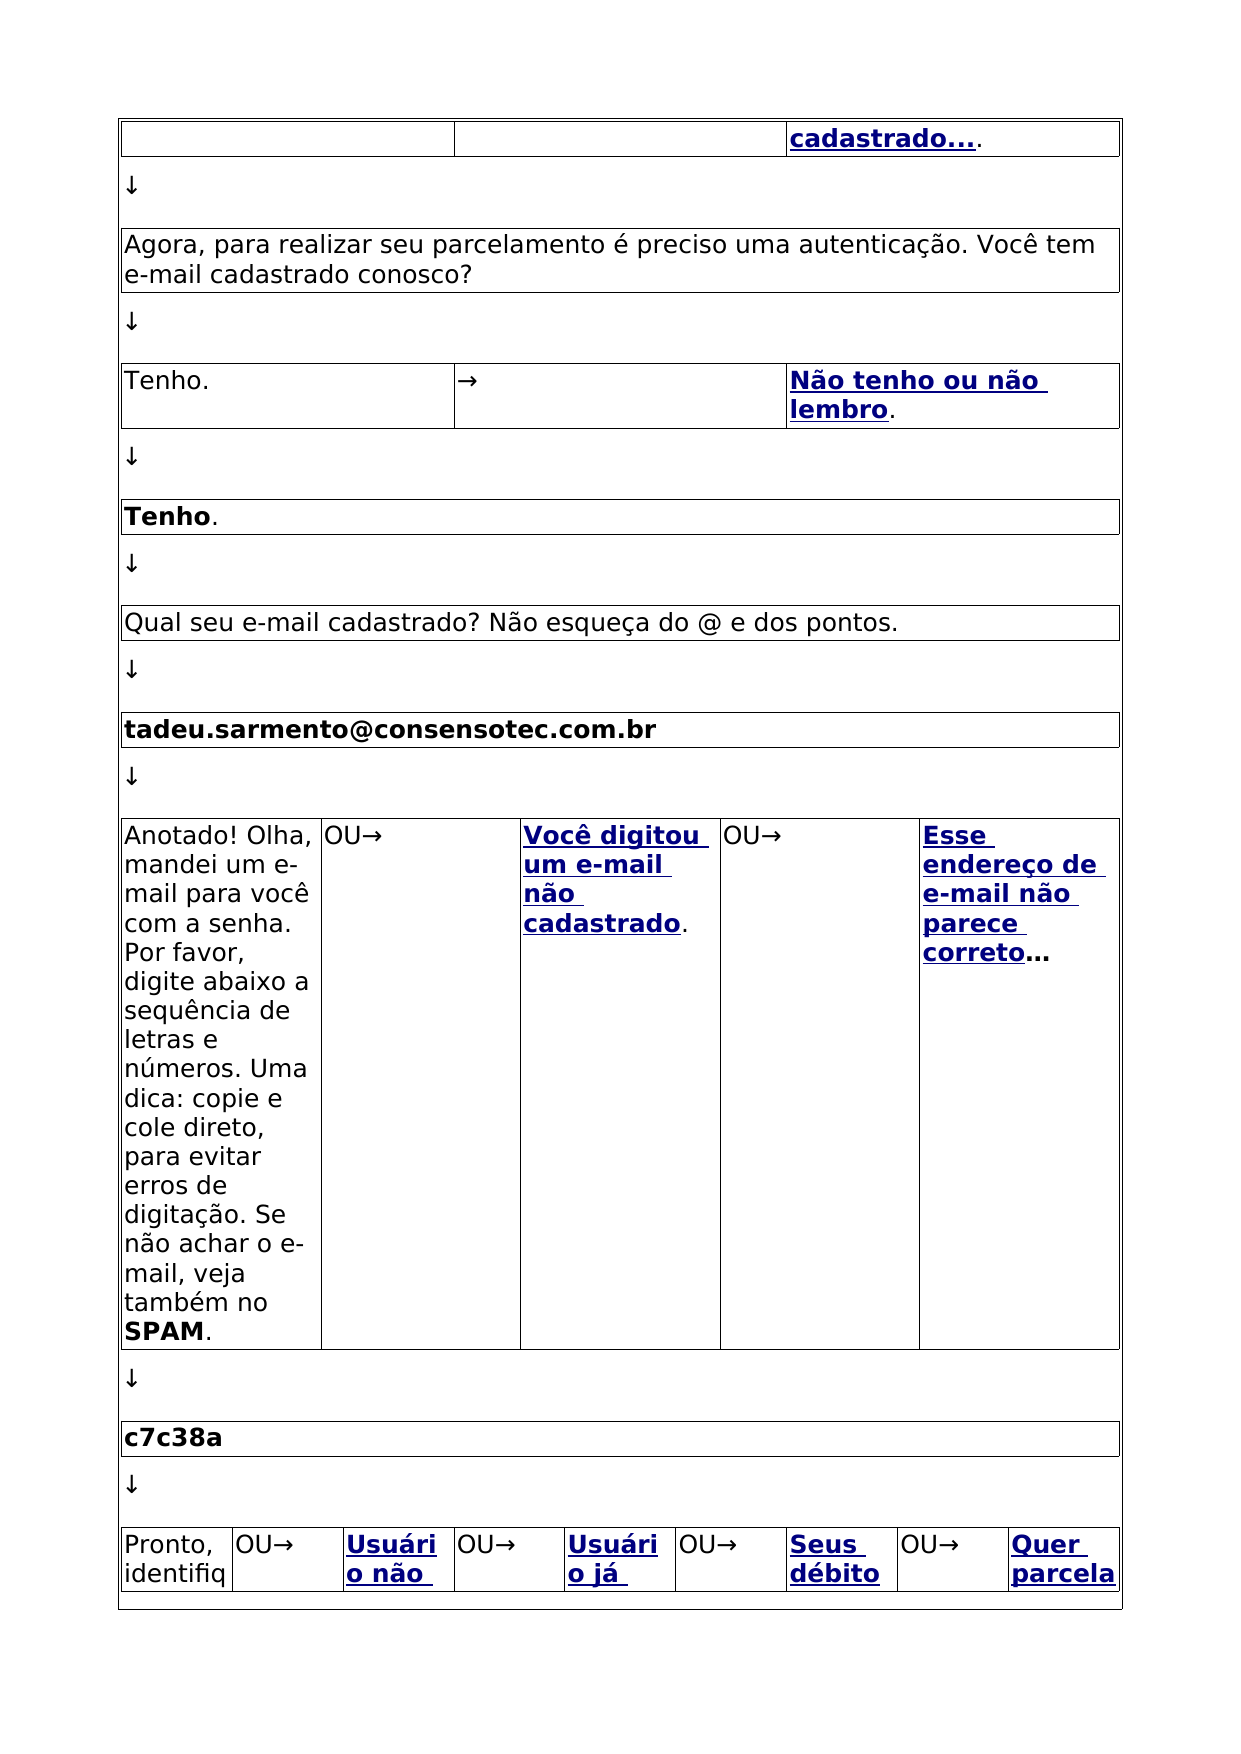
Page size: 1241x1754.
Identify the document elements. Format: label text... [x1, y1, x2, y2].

table_header Seus débito [787, 1528, 897, 1591]
table_header OU→ [455, 1528, 564, 1591]
table_header Anotado! Olha, mandei um e-mail para você com a senha. Por favor, digite abaixo a sequência de letras e números. Uma dica: copie e cole direto, para evitar erros de digitação. Se não achar o e-mail, veja também no SPAM. [122, 819, 321, 1349]
table_header [455, 122, 786, 156]
table_header Tenho. [122, 364, 454, 427]
table_header ↓ ↓ ↓ ↓ ↓ ↓ ↓ ↓ [119, 119, 1122, 1609]
table_header Usuário não [344, 1528, 454, 1591]
table_header Você digitou um e-mail não cadastrado. [521, 819, 720, 1349]
table_header Esse endereço de e-mail não parece correto… [920, 819, 1119, 1349]
table_header cadastrado.... [787, 122, 1119, 156]
table_header OU→ [676, 1528, 786, 1591]
table_header OU→ [898, 1528, 1008, 1591]
table_header [122, 122, 454, 156]
table_header → [455, 364, 786, 427]
table_header tadeu.sarmento@consensotec.com.br [122, 713, 1119, 747]
table_header Usuário já [565, 1528, 675, 1591]
table_header Pronto, identifiq [122, 1528, 232, 1591]
table_header Não tenho ou não lembro. [787, 364, 1119, 427]
table_header OU→ [322, 819, 520, 1349]
table_header OU→ [233, 1528, 343, 1591]
table_header Tenho. [122, 500, 1119, 534]
table_header c7c38a [122, 1422, 1119, 1456]
table_header Qual seu e-mail cadastrado? Não esqueça do @ e dos pontos. [122, 606, 1119, 640]
table_header Agora, para realizar seu parcelamento é preciso uma autenticação. Você tem e-mail cadastrado conosco? [122, 229, 1119, 292]
table_header OU→ [721, 819, 919, 1349]
table_header Quer parcela [1009, 1528, 1119, 1591]
